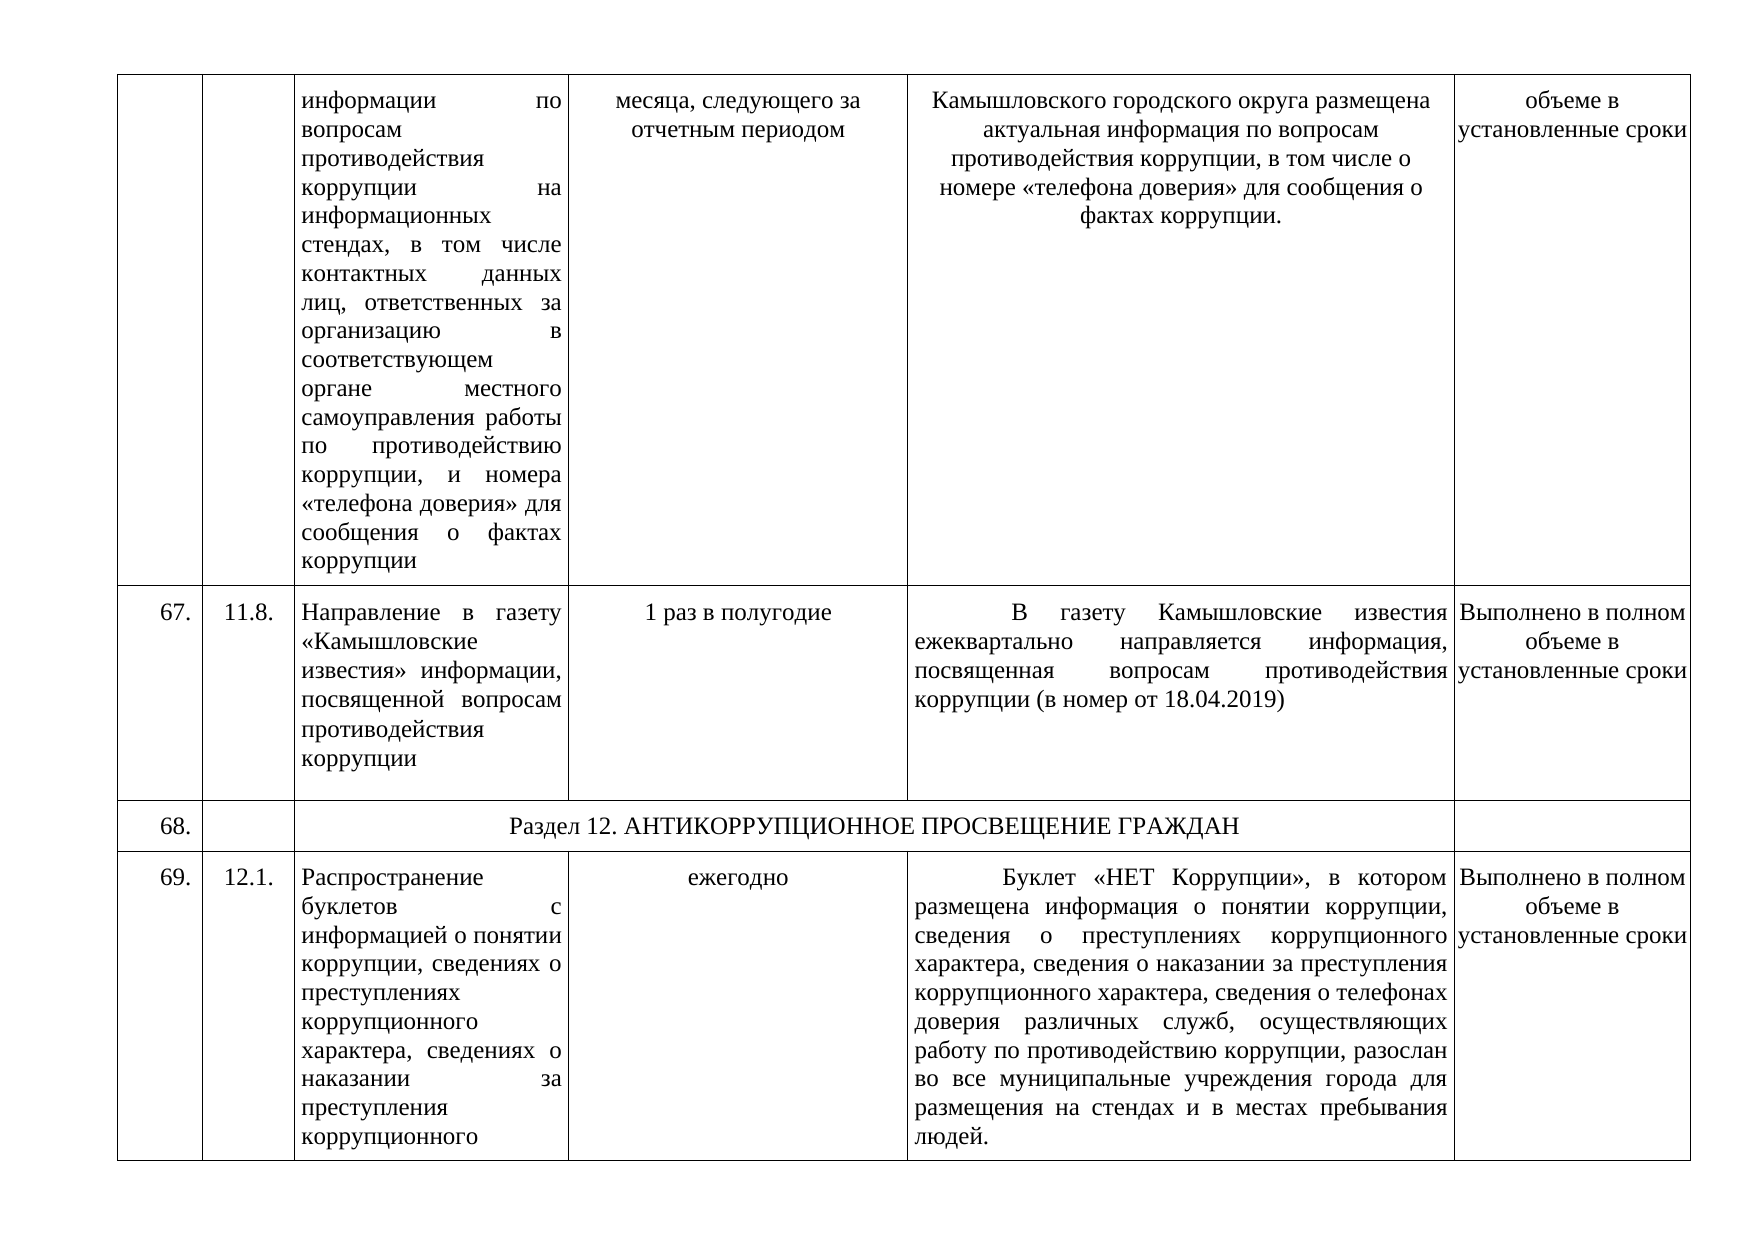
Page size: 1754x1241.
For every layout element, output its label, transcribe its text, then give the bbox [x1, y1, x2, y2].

table_cell [203, 75, 294, 585]
table_cell Камышловского городского округа размещена актуальная информация по вопросам противодействия коррупции, в том числе о номере «телефона доверия» для сообщения о фактах коррупции. [908, 75, 1454, 585]
table_cell [118, 801, 202, 851]
table_cell ежегодно [569, 852, 907, 1160]
table_cell 1 раз в полугодие [569, 586, 907, 799]
table_cell Выполнено в полном объеме в установленные сроки [1455, 586, 1690, 799]
table_cell Направление в газету «Камышловские известия» информации, посвященной вопросам противодействия коррупции [295, 586, 568, 799]
table_cell [203, 801, 294, 851]
table_cell [118, 75, 202, 585]
table_cell информации по вопросам противодействия коррупции на информационных стендах, в том числе контактных данных лиц, ответственных за организацию в соответствующем органе местного самоуправления работы по противодействию коррупции, и номера «телефона доверия» для сообщения о фактах коррупции [295, 75, 568, 585]
table_cell Выполнено в полном объеме в установленные сроки [1455, 852, 1690, 1160]
table_cell В газету Камышловские известия ежеквартально направляется информация, посвященная вопросам противодействия коррупции (в номер от 18.04.2019) [908, 586, 1454, 799]
table_cell [118, 586, 202, 799]
table_cell [1455, 801, 1690, 851]
table_cell 11.8. [203, 586, 294, 799]
table_cell Буклет «НЕТ Коррупции», в котором размещена информация о понятии коррупции, сведения о преступлениях коррупционного характера, сведения о наказании за преступления коррупционного характера, сведения о телефонах доверия различных служб, осуществляющих работу по противодействию коррупции, разослан во все муниципальные учреждения города для размещения на стендах и в местах пребывания людей. [908, 852, 1454, 1160]
table_cell месяца, следующего за отчетным периодом [569, 75, 907, 585]
table_cell объеме в установленные сроки [1455, 75, 1690, 585]
table_cell Раздел 12. АНТИКОРРУПЦИОННОЕ ПРОСВЕЩЕНИЕ ГРАЖДАН [295, 801, 1454, 851]
table_cell 12.1. [203, 852, 294, 1160]
table_cell [118, 852, 202, 1160]
table_cell Распространение буклетов с информацией о понятии коррупции, сведениях о преступлениях коррупционного характера, сведениях о наказании за преступления коррупционного [295, 852, 568, 1160]
